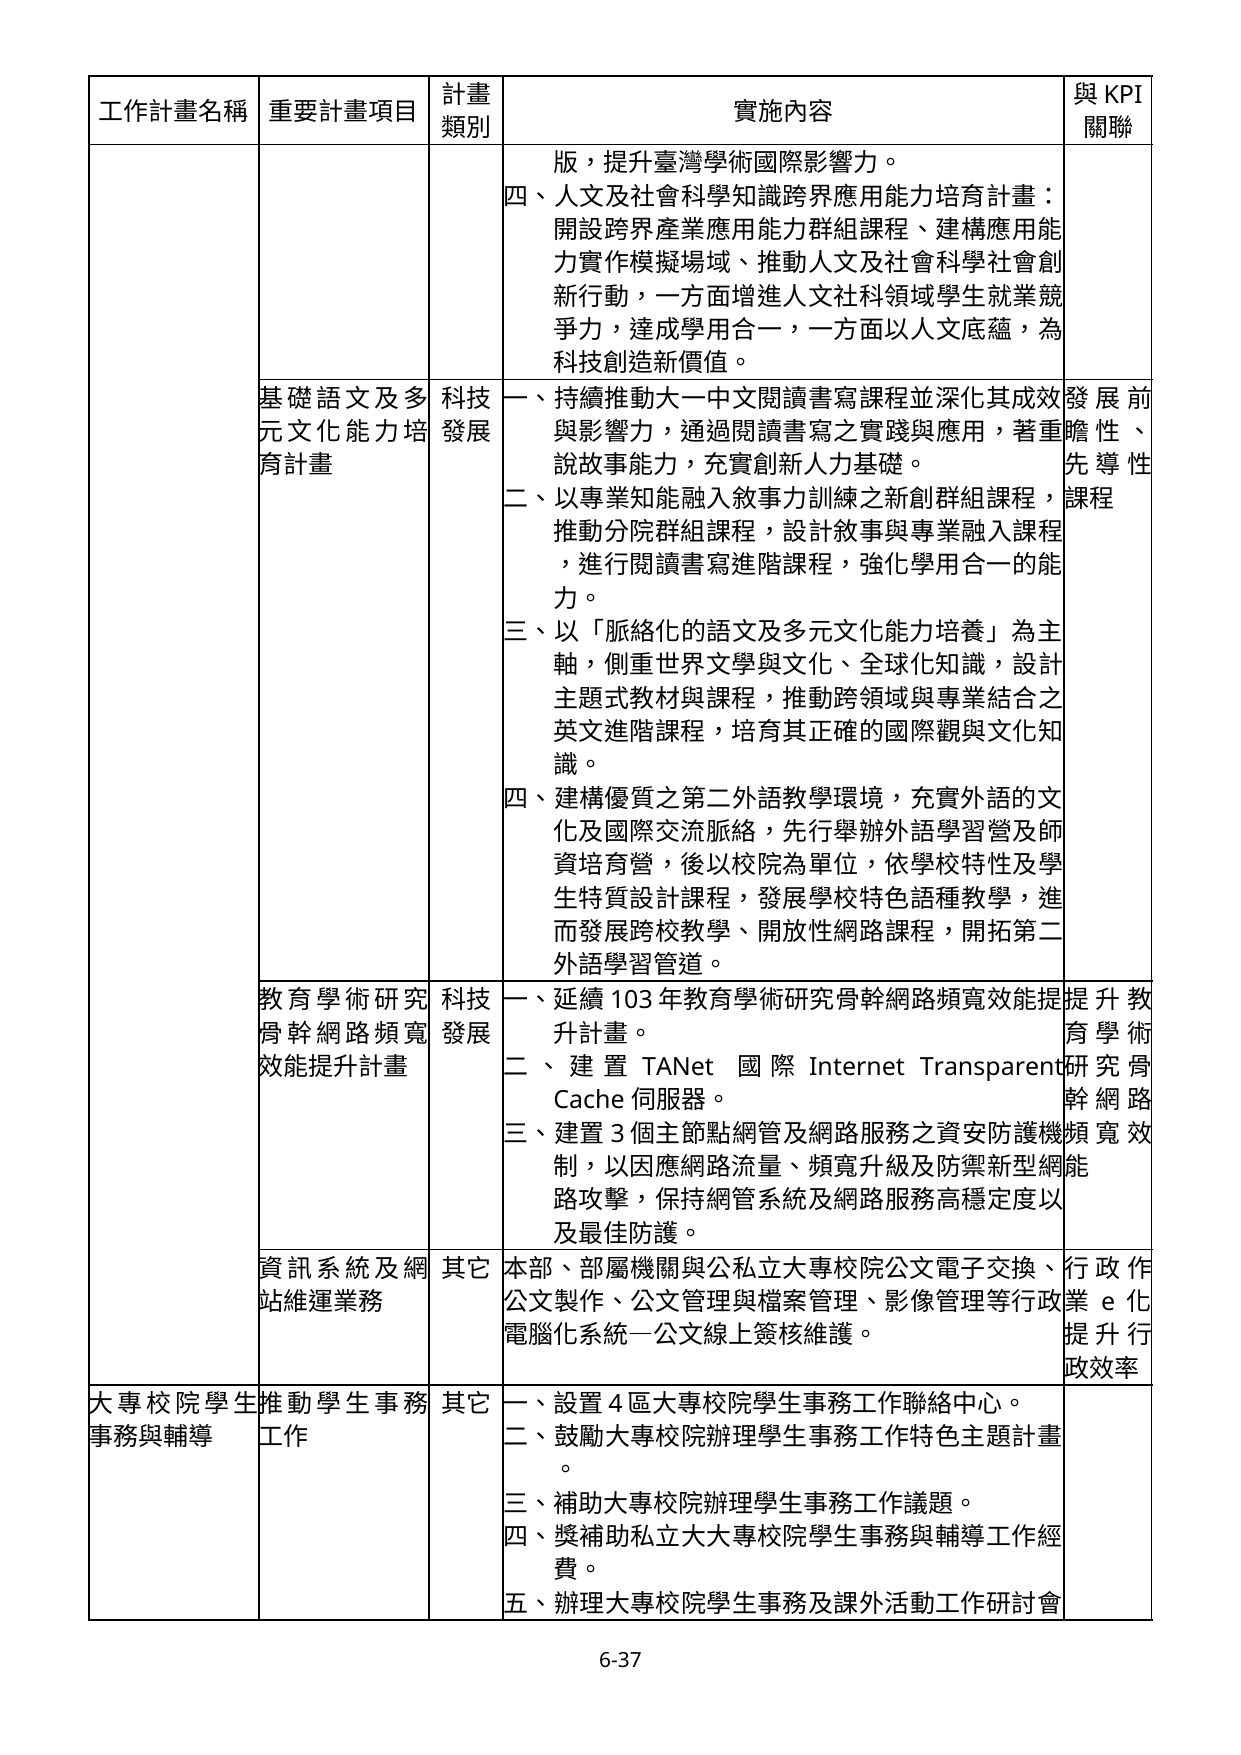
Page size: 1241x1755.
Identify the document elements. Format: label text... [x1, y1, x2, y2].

table_cell [430, 145, 502, 378]
table_cell 一、持續推動大一中文閱讀書寫課程並深化其成效與影響力，通過閱讀書寫之實踐與應用，著重說故事能力，充實創新人力基礎。 二、以專業知能融入敘事力訓練之新創群組課程，推動分院群組課程，設計敘事與專業融入課程，進行閱讀書寫進階課程，強化學用合一的能力。 三、以「脈絡化的語文及多元文化能力培養」為主軸，側重世界文學與文化、全球化知識，設計主題式教材與課程，推動跨領域與專業結合之英文進階課程，培育其正確的國際觀與文化知識。 四、建構優質之第二外語教學環境，充實外語的文化及國際交流脈絡，先行舉辦外語學習營及師資培育營，後以校院為單位，依學校特性及學生特質設計課程，發展學校特色語種教學，進而發展跨校教學、開放性網路課程，開拓第二外語學習管道。 [504, 380, 1063, 980]
table_cell 基礎語文及多元文化能力培育計畫 [260, 380, 428, 980]
table_cell 提升教育學術研究骨幹網路頻寬效能 [1065, 982, 1151, 1249]
table_cell [1065, 145, 1151, 378]
table_cell 其它 [430, 1250, 502, 1384]
table_cell 科技發展 [430, 982, 502, 1249]
table_cell [260, 145, 428, 378]
table_cell [90, 145, 258, 1384]
table_cell 資訊系統及網站維運業務 [260, 1250, 428, 1384]
table_cell 版，提升臺灣學術國際影響力。 四、人文及社會科學知識跨界應用能力培育計畫：開設跨界產業應用能力群組課程、建構應用能力實作模擬場域、推動人文及社會科學社會創新行動，一方面增進人文社科領域學生就業競爭力，達成學用合一，一方面以人文底蘊，為科技創造新價值。 [504, 145, 1063, 378]
table_header 工作計畫名稱 [90, 77, 258, 143]
table_cell [1065, 1386, 1151, 1619]
table_cell 推動學生事務工作 [260, 1386, 428, 1619]
table_header 計畫類別 [430, 77, 502, 143]
table_cell 大專校院學生事務與輔導 [90, 1386, 258, 1619]
table_header 實施內容 [504, 77, 1063, 143]
table_header 與KPI關聯 [1065, 77, 1151, 143]
table_cell 其它 [430, 1386, 502, 1619]
table_cell 一、延續103年教育學術研究骨幹網路頻寬效能提升計畫。 二、建置TANet 國際Internet Transparent Cache 伺服器。 三、建置3個主節點網管及網路服務之資安防護機制，以因應網路流量、頻寬升級及防禦新型網路攻擊，保持網管系統及網路服務高穩定度以及最佳防護。 [504, 982, 1063, 1249]
table_cell 科技發展 [430, 380, 502, 980]
table_header 重要計畫項目 [260, 77, 428, 143]
table_cell 本部、部屬機關與公私立大專校院公文電子交換、公文製作、公文管理與檔案管理、影像管理等行政電腦化系統—公文線上簽核維護。 [504, 1250, 1063, 1384]
table_cell 發展前瞻性、先導性課程 [1065, 380, 1151, 980]
table_cell 一、設置4區大專校院學生事務工作聯絡中心。 二、鼓勵大專校院辦理學生事務工作特色主題計畫。 三、補助大專校院辦理學生事務工作議題。 四、獎補助私立大大專校院學生事務與輔導工作經費。 五、辦理大專校院學生事務及課外活動工作研討會 [504, 1386, 1063, 1619]
table_cell 教育學術研究骨幹網路頻寬效能提升計畫 [260, 982, 428, 1249]
table_cell 行政作業e化提升行政效率 [1065, 1250, 1151, 1384]
